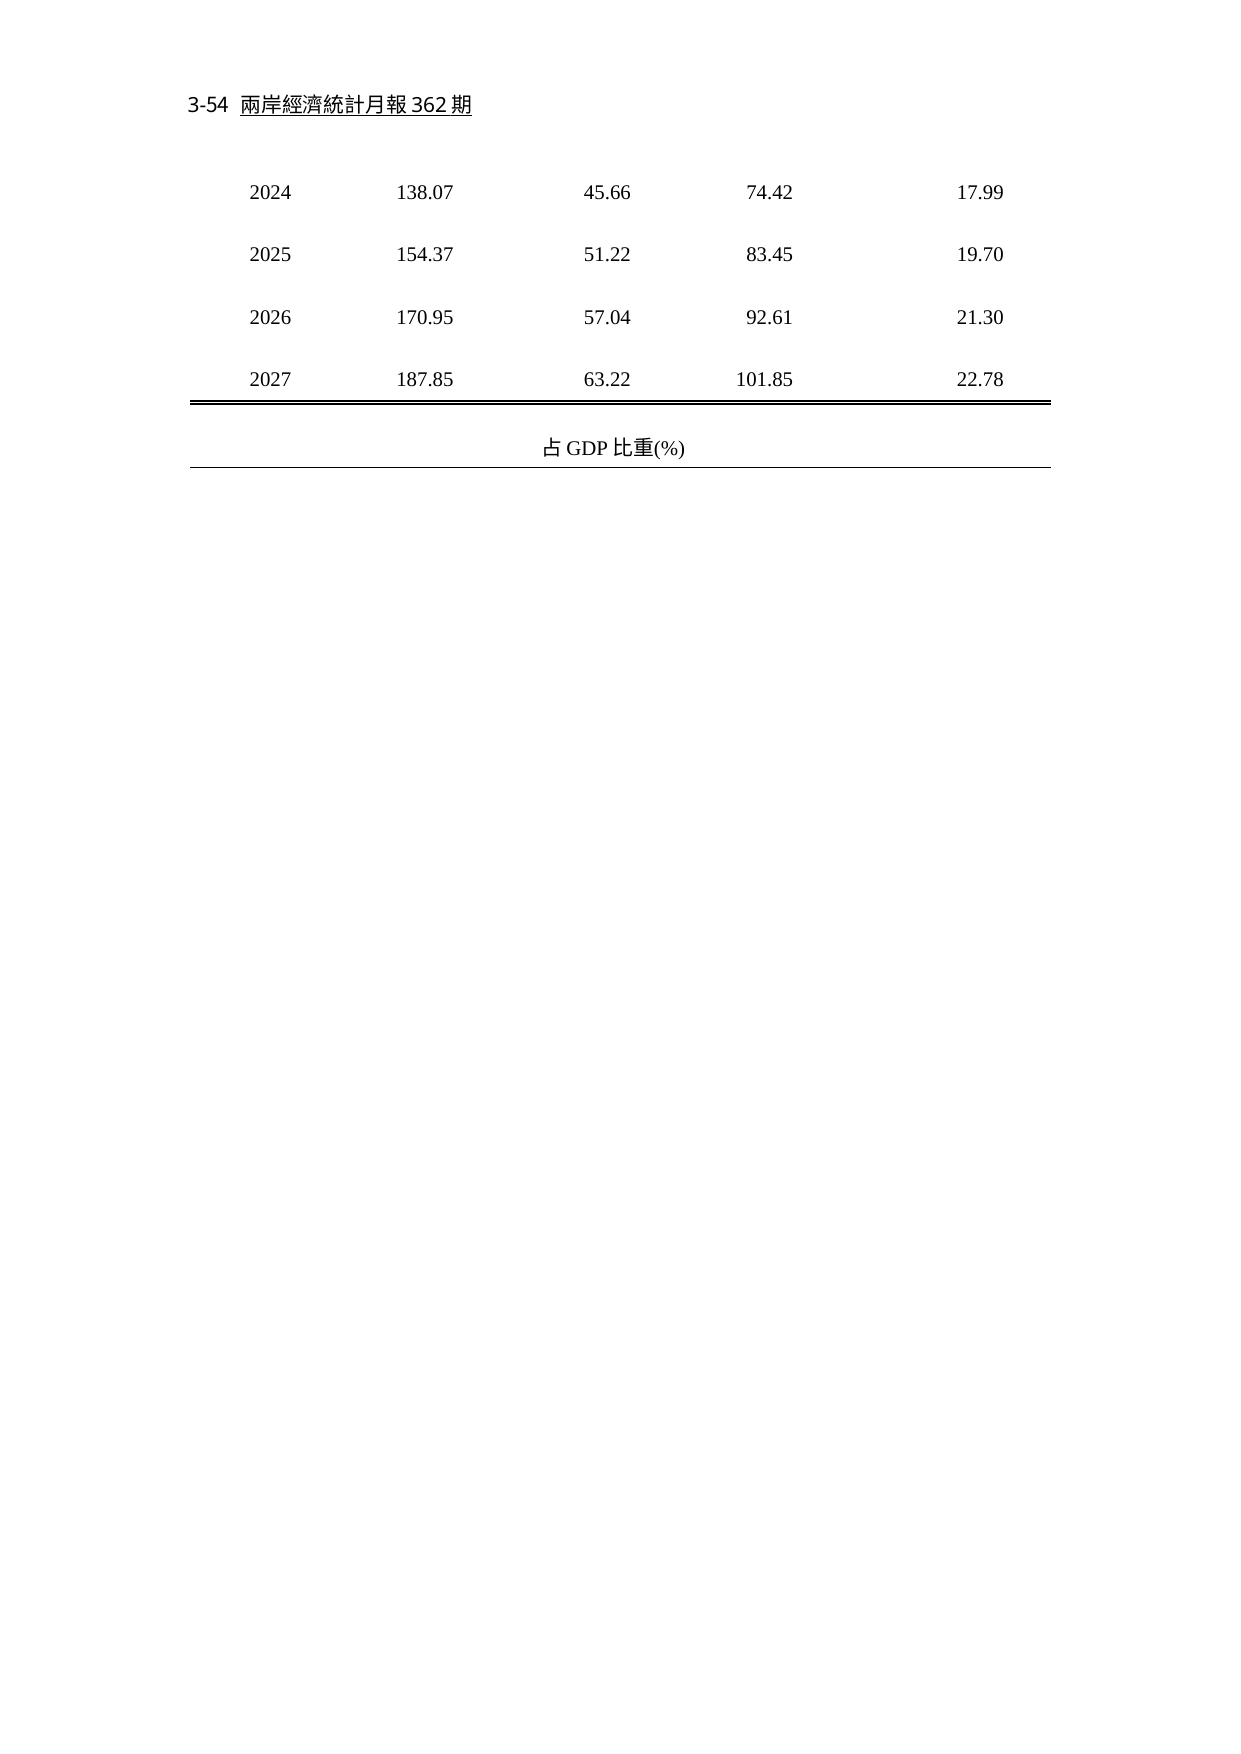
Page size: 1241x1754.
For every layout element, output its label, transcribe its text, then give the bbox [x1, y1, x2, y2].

table_cell [1051, 150, 1058, 212]
table_cell 154.37 [294, 213, 501, 275]
table_cell 19.70 [840, 213, 1051, 275]
table_cell 101.85 [678, 338, 840, 400]
table_cell [1051, 400, 1058, 467]
table_cell 占GDP比重(%) [190, 405, 1051, 467]
table_cell 92.61 [678, 275, 840, 337]
table_cell 74.42 [678, 150, 840, 212]
table_cell 2026 [190, 275, 294, 337]
table_cell 138.07 [294, 150, 501, 212]
table_cell [1051, 275, 1058, 337]
table_cell 187.85 [294, 338, 501, 400]
table_cell 45.66 [501, 150, 678, 212]
table_cell [1051, 213, 1058, 275]
table_cell 63.22 [501, 338, 678, 400]
table_cell 21.30 [840, 275, 1051, 337]
table_cell 57.04 [501, 275, 678, 337]
table_cell 22.78 [840, 338, 1051, 400]
table_cell [1051, 338, 1058, 400]
table_cell 2025 [190, 213, 294, 275]
table_cell 2024 [190, 150, 294, 212]
table_cell 2027 [190, 338, 294, 400]
table_cell 170.95 [294, 275, 501, 337]
table_cell 17.99 [840, 150, 1051, 212]
table_cell 51.22 [501, 213, 678, 275]
table_cell 83.45 [678, 213, 840, 275]
